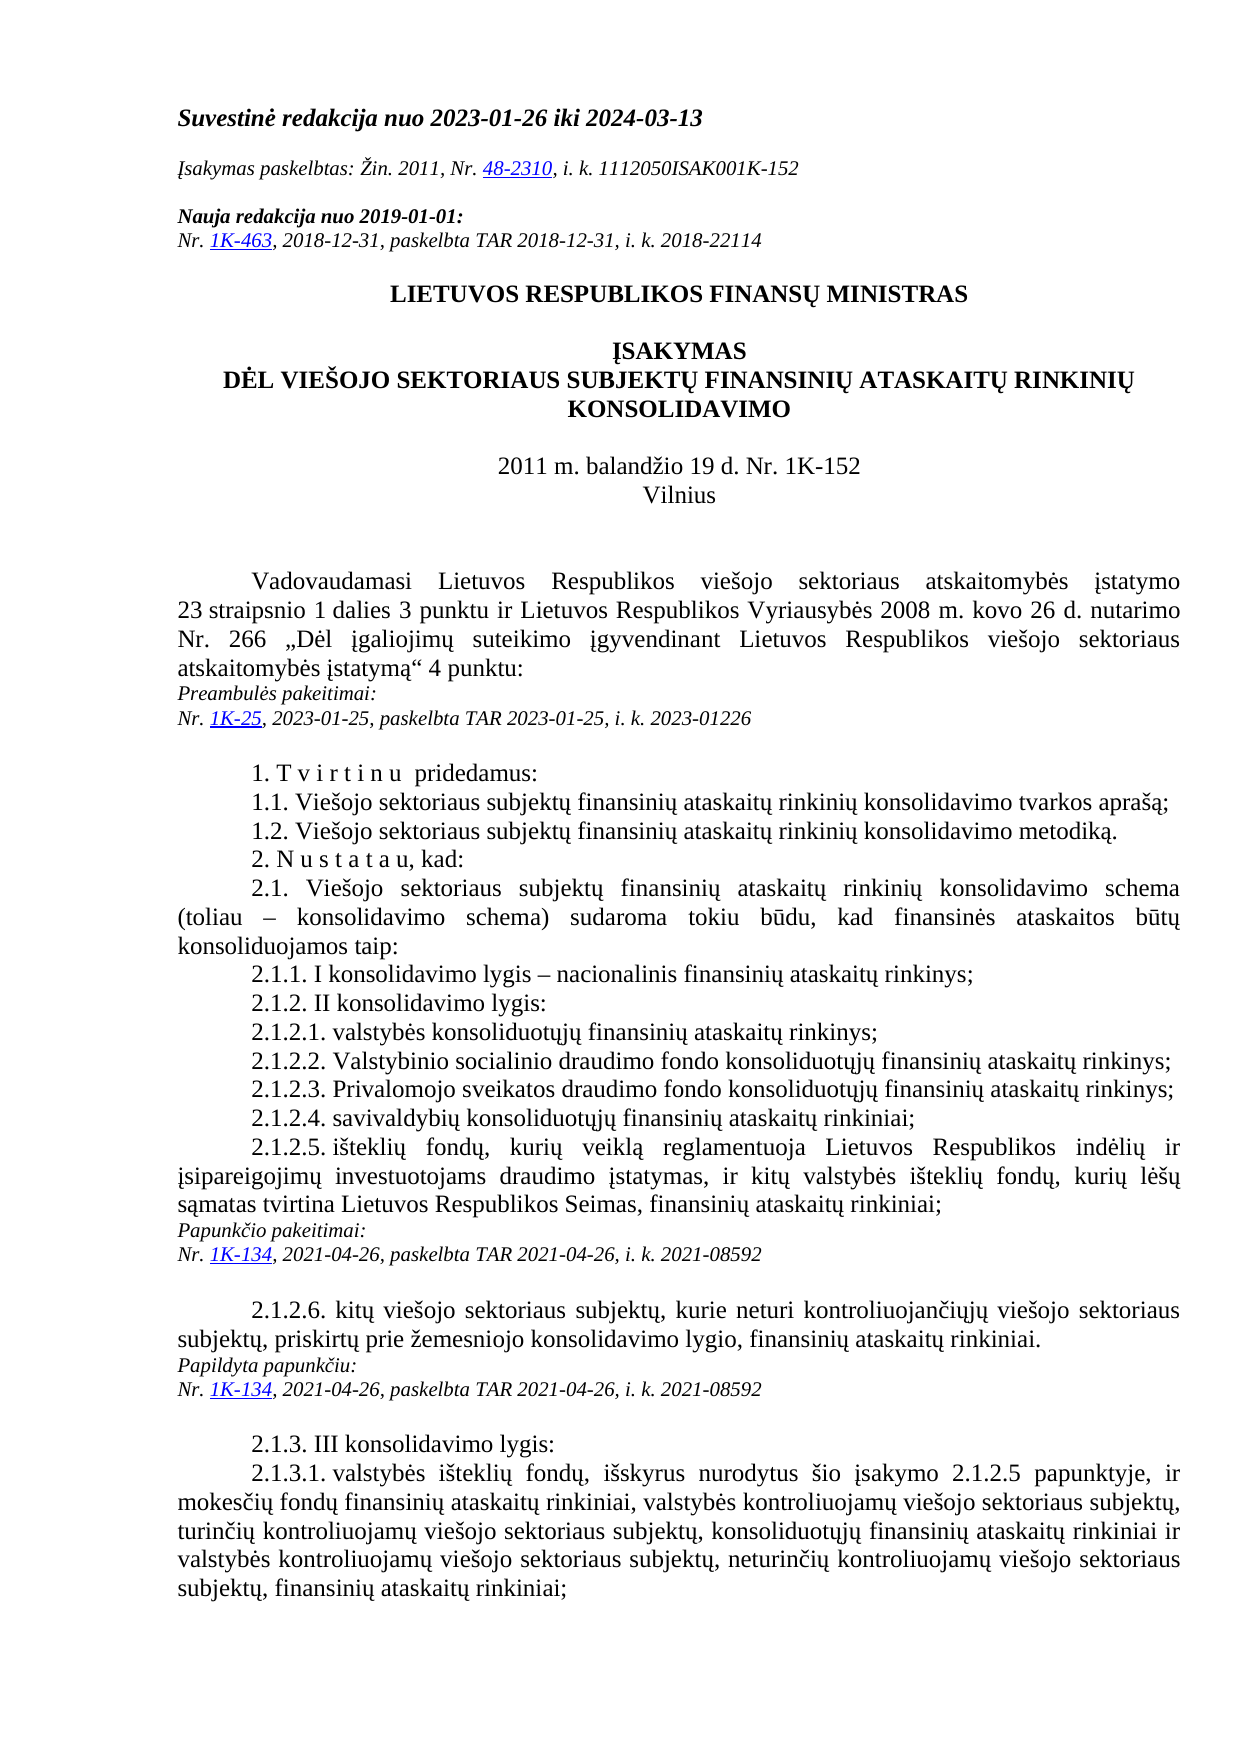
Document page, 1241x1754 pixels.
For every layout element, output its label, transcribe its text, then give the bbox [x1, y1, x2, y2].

text DĖL VIEŠOJO SEKTORIAUS SUBJEKTŲ FINANSINIŲ ATASKAITŲ RINKINIŲ KONSOLIDAVIMO [177, 365, 1181, 423]
text Vilnius [177, 480, 1181, 509]
text Papildyta papunkčiu: [177, 1353, 1181, 1377]
text 1.1. Viešojo sektoriaus subjektų finansinių ataskaitų rinkinių konsolidavimo tvarkos aprašą; [177, 787, 1181, 816]
text Nr. 1K-134, 2021-04-26, paskelbta TAR 2021-04-26, i. k. 2021-08592 [177, 1242, 1181, 1266]
text 2.1.2.6. kitų viešojo sektoriaus subjektų, kurie neturi kontroliuojančiųjų viešojo sektoriaus subjektų, priskirtų prie žemesniojo konsolidavimo lygio, finansinių ataskaitų rinkiniai. [177, 1295, 1181, 1353]
text Suvestinė redakcija nuo 2023-01-26 iki 2024-03-13 [177, 103, 1181, 132]
text ĮSAKYMAS [177, 336, 1181, 365]
text 2.1.2. II konsolidavimo lygis: [177, 988, 1181, 1017]
text Įsakymas paskelbtas: Žin. 2011, Nr. 48-2310, i. k. 1112050ISAK001K-152 [177, 156, 1181, 180]
text Nr. 1K-134, 2021-04-26, paskelbta TAR 2021-04-26, i. k. 2021-08592 [177, 1377, 1181, 1401]
text Papunkčio pakeitimai: [177, 1218, 1181, 1242]
text LIETUVOS RESPUBLIKOS FINANSŲ MINISTRAS [177, 279, 1181, 308]
text 2.1.3. III konsolidavimo lygis: [177, 1429, 1181, 1458]
text Nauja redakcija nuo 2019-01-01: [177, 204, 1181, 228]
text 2.1. Viešojo sektoriaus subjektų finansinių ataskaitų rinkinių konsolidavimo schema (toliau – konsolidavimo schema) sudaroma tokiu būdu, kad finansinės ataskaitos būtų konsoliduojamos taip: [177, 873, 1181, 959]
text Preambulės pakeitimai: [177, 681, 1181, 705]
text 2.1.2.2. Valstybinio socialinio draudimo fondo konsoliduotųjų finansinių ataskaitų rinkinys; [177, 1046, 1181, 1074]
text 2.1.2.4. savivaldybių konsoliduotųjų finansinių ataskaitų rinkiniai; [177, 1103, 1181, 1132]
text Nr. 1K-463, 2018-12-31, paskelbta TAR 2018-12-31, i. k. 2018-22114 [177, 228, 1181, 252]
text 2.1.2.3. Privalomojo sveikatos draudimo fondo konsoliduotųjų finansinių ataskaitų rinkinys; [177, 1074, 1181, 1103]
text 1. Tvirtinu pridedamus: [177, 758, 1181, 787]
text Nr. 1K-25, 2023-01-25, paskelbta TAR 2023-01-25, i. k. 2023-01226 [177, 705, 1181, 729]
text 2011 m. balandžio 19 d. Nr. 1K-152 [177, 451, 1181, 480]
text 2. N u s t a t a u, kad: [177, 844, 1181, 873]
text 2.1.1. I konsolidavimo lygis – nacionalinis finansinių ataskaitų rinkinys; [177, 959, 1181, 988]
text 1.2. Viešojo sektoriaus subjektų finansinių ataskaitų rinkinių konsolidavimo metodiką. [177, 816, 1181, 844]
text Vadovaudamasi Lietuvos Respublikos viešojo sektoriaus atskaitomybės įstatymo 23 straipsnio 1 dalies 3 punktu ir Lietuvos Respublikos Vyriausybės 2008 m. kovo 26 d. nutarimo Nr. 266 „Dėl įgaliojimų suteikimo įgyvendinant Lietuvos Respublikos viešojo sektoriaus atskaitomybės įstatymą“ 4 punktu: [177, 566, 1181, 681]
text 2.1.2.5. išteklių fondų, kurių veiklą reglamentuoja Lietuvos Respublikos indėlių ir įsipareigojimų investuotojams draudimo įstatymas, ir kitų valstybės išteklių fondų, kurių lėšų sąmatas tvirtina Lietuvos Respublikos Seimas, finansinių ataskaitų rinkiniai; [177, 1132, 1181, 1218]
text 2.1.3.1. valstybės išteklių fondų, išskyrus nurodytus šio įsakymo 2.1.2.5 papunktyje, ir mokesčių fondų finansinių ataskaitų rinkiniai, valstybės kontroliuojamų viešojo sektoriaus subjektų, turinčių kontroliuojamų viešojo sektoriaus subjektų, konsoliduotųjų finansinių ataskaitų rinkiniai ir valstybės kontroliuojamų viešojo sektoriaus subjektų, neturinčių kontroliuojamų viešojo sektoriaus subjektų, finansinių ataskaitų rinkiniai; [177, 1458, 1181, 1602]
text 2.1.2.1. valstybės konsoliduotųjų finansinių ataskaitų rinkinys; [177, 1017, 1181, 1046]
